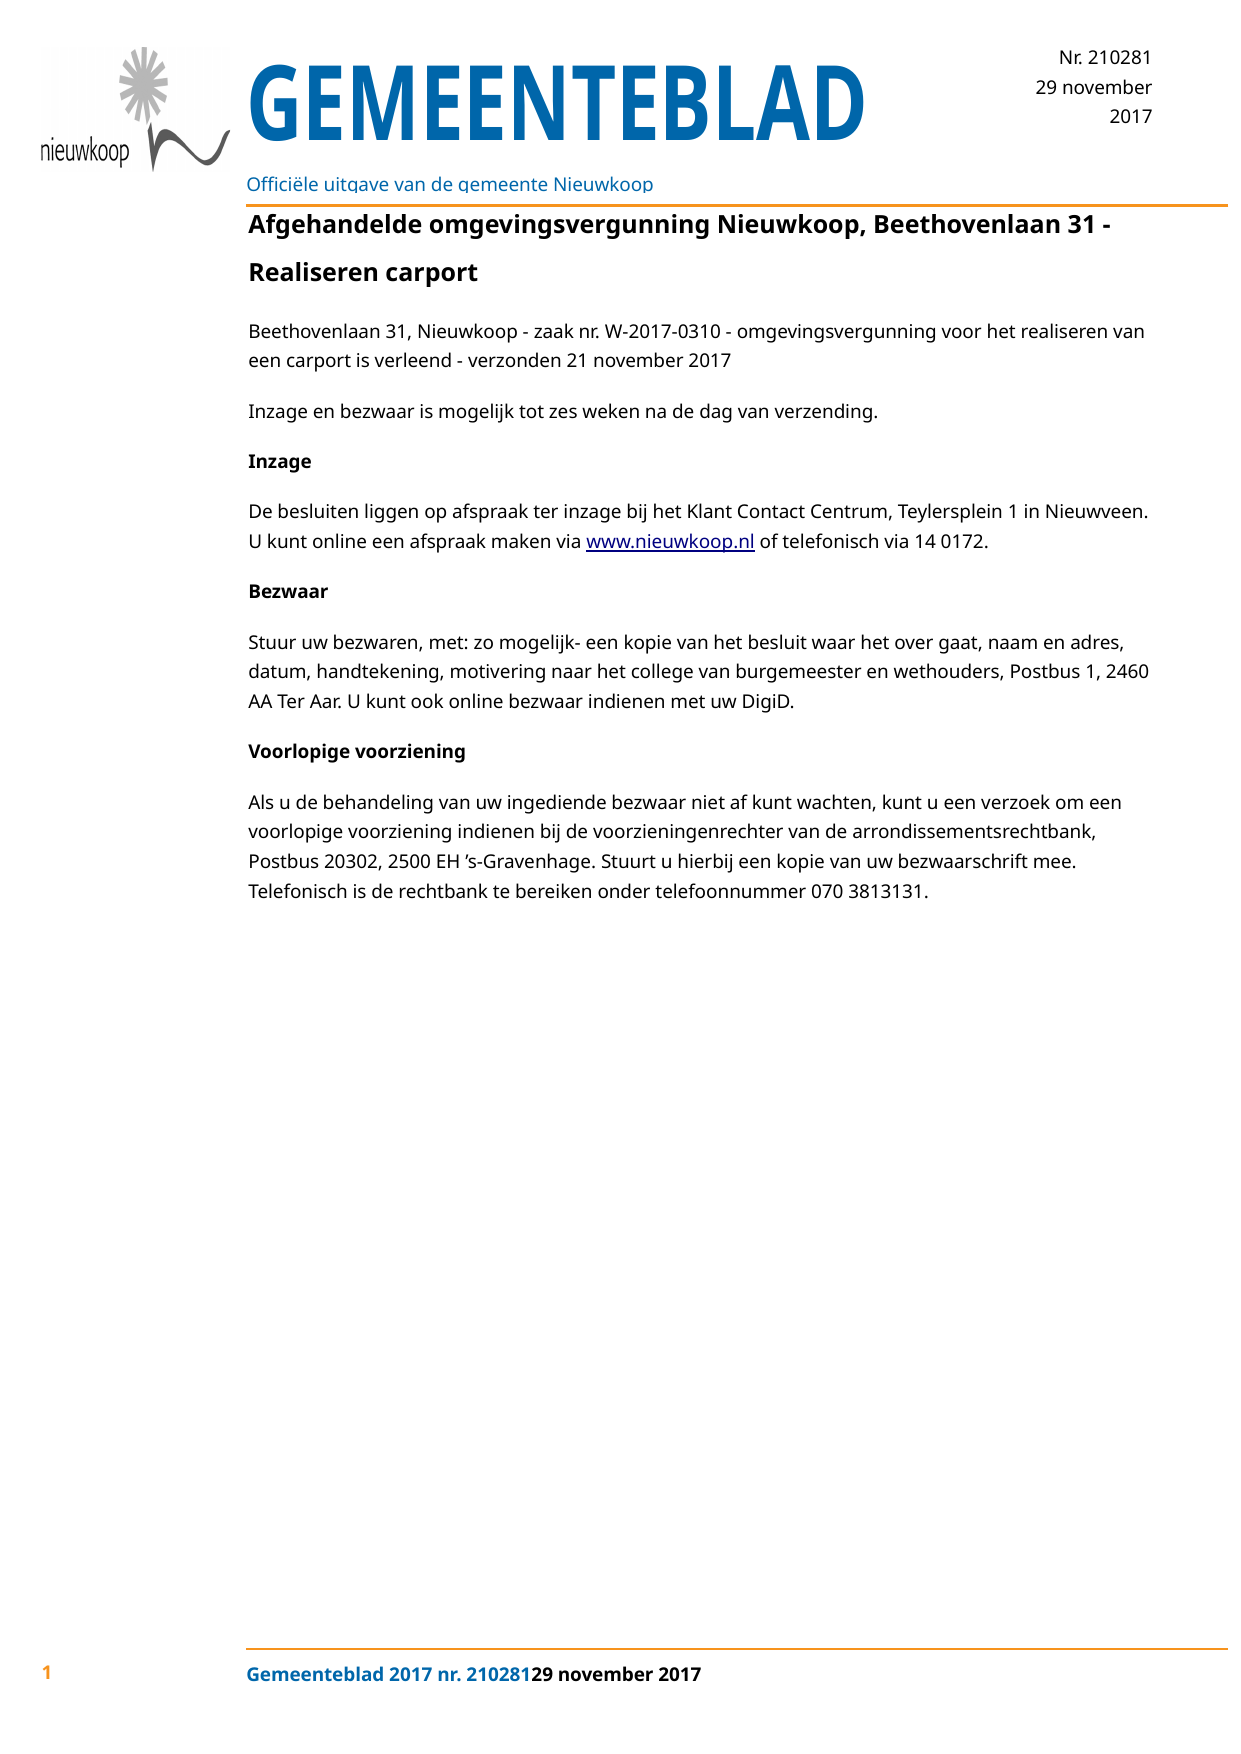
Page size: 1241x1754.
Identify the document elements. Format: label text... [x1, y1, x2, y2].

text Beethovenlaan 31, Nieuwkoop - zaak nr. W-2017-0310 - omgevingsvergunning voor het realiseren van een carport is verleend - verzonden 21 november 2017 [248, 318, 1152, 373]
text De besluiten liggen op afspraak ter inzage bij het Klant Contact Centrum, Teylersplein 1 in Nieuwveen. U kunt online een afspraak maken via www.nieuwkoop.nl of telefonisch via 14 0172. [248, 499, 1152, 554]
text Inzage [248, 448, 1152, 474]
picture [41, 47, 231, 172]
text Bezwaar [248, 579, 1152, 604]
text Afgehandelde omgevingsvergunning Nieuwkoop, Beethovenlaan 31 - Realiseren carport [248, 207, 1152, 288]
text Inzage en bezwaar is mogelijk tot zes weken na de dag van verzending. [248, 398, 1152, 424]
text Voorlopige voorziening [248, 739, 1152, 764]
text Als u de behandeling van uw ingediende bezwaar niet af kunt wachten, kunt u een verzoek om een voorlopige voorziening indienen bij de voorzieningenrechter van de arrondissementsrechtbank, Postbus 20302, 2500 EH ’s-Gravenhage. Stuurt u hierbij een kopie van uw bezwaarschrift mee. Telefonisch is de rechtbank te bereiken onder telefoonnummer 070 3813131. [248, 789, 1152, 904]
text Stuur uw bezwaren, met: zo mogelijk- een kopie van het besluit waar het over gaat, naam en adres, datum, handtekening, motivering naar het college van burgemeester en wethouders, Postbus 1, 2460 AA Ter Aar. U kunt ook online bezwaar indienen met uw DigiD. [248, 629, 1152, 714]
